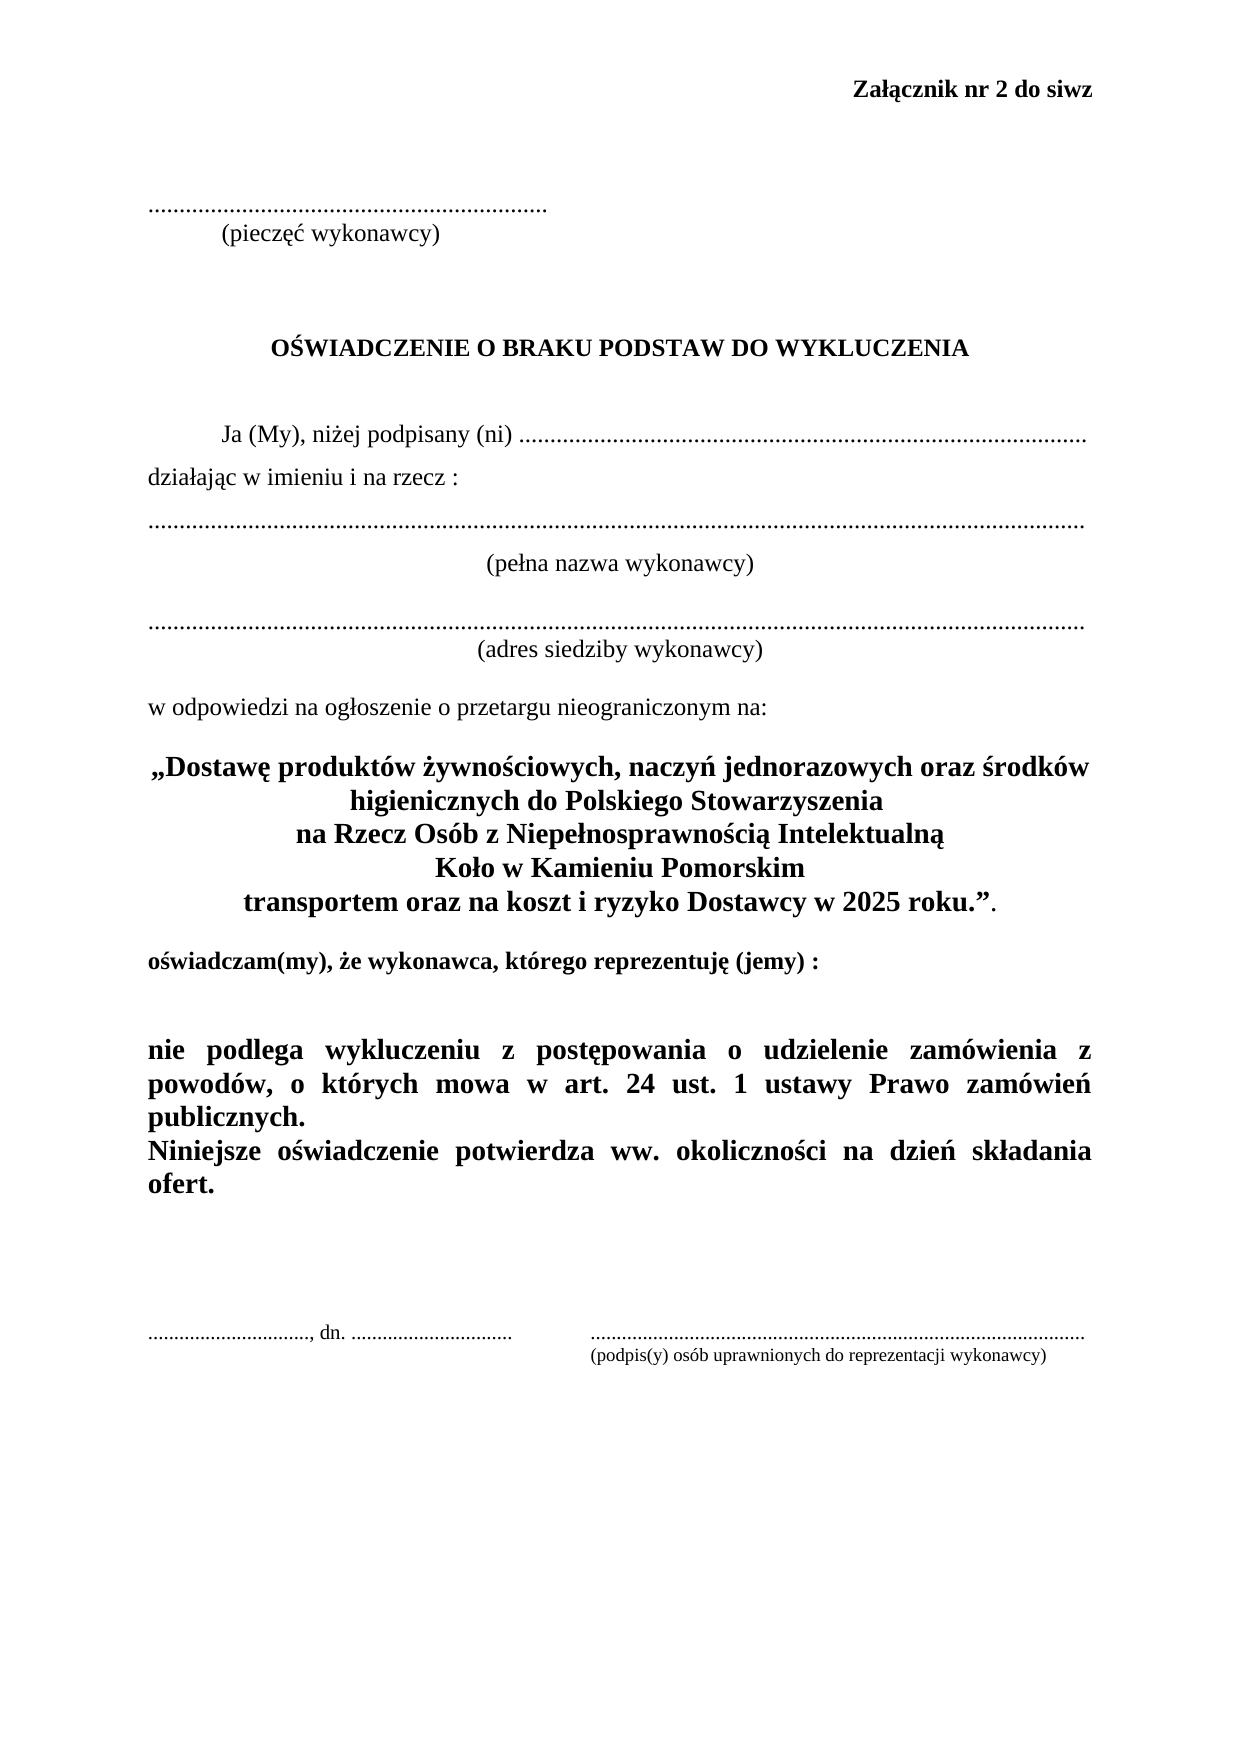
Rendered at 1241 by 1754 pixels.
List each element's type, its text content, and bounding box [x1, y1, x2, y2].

text Niniejsze oświadczenie potwierdza ww. okoliczności na dzień składania ofert. [148, 1133, 1093, 1200]
text oświadczam(my), że wykonawca, którego reprezentuję (jemy) : [148, 946, 1093, 975]
text (pełna nazwa wykonawcy) [148, 548, 1093, 577]
subtitle OŚWIADCZENIE O BRAKU PODSTAW DO WYKLUCZENIA [148, 333, 1093, 361]
text Ja (My), niżej podpisany (ni) ........................................................................................... [148, 419, 1093, 448]
text (podpis(y) osób uprawnionych do reprezentacji wykonawcy) [148, 1344, 1093, 1365]
text Koło w Kamieniu Pomorskim [148, 850, 1093, 884]
text ................................................................ [148, 189, 1093, 218]
text w odpowiedzi na ogłoszenie o przetargu nieograniczonym na: [148, 692, 1093, 721]
text (adres siedziby wykonawcy) [148, 634, 1093, 663]
text ...................................................................................................................................................... [148, 505, 1093, 534]
text działając w imieniu i na rzecz : [148, 462, 1093, 491]
text transportem oraz na koszt i ryzyko Dostawcy w 2025 roku.”. [148, 884, 1093, 917]
text nie podlega wykluczeniu z postępowania o udzielenie zamówienia z powodów, o których mowa w art. 24 ust. 1 ustawy Prawo zamówień publicznych. [148, 1032, 1093, 1133]
text (pieczęć wykonawcy) [148, 218, 1093, 246]
text ­ [148, 246, 1093, 275]
text „Dostawę produktów żywnościowych, naczyń jednorazowych oraz środków higienicznych do Polskiego Stowarzyszenia [148, 749, 1093, 817]
text ...................................................................................................................................................... [148, 606, 1093, 634]
text na Rzecz Osób z Niepełnosprawnością Intelektualną [148, 817, 1093, 850]
text ..............................., dn. ............................... ............................................................................................... [148, 1320, 1093, 1344]
text ­Załącznik nr 2 do siwz [148, 74, 1093, 103]
